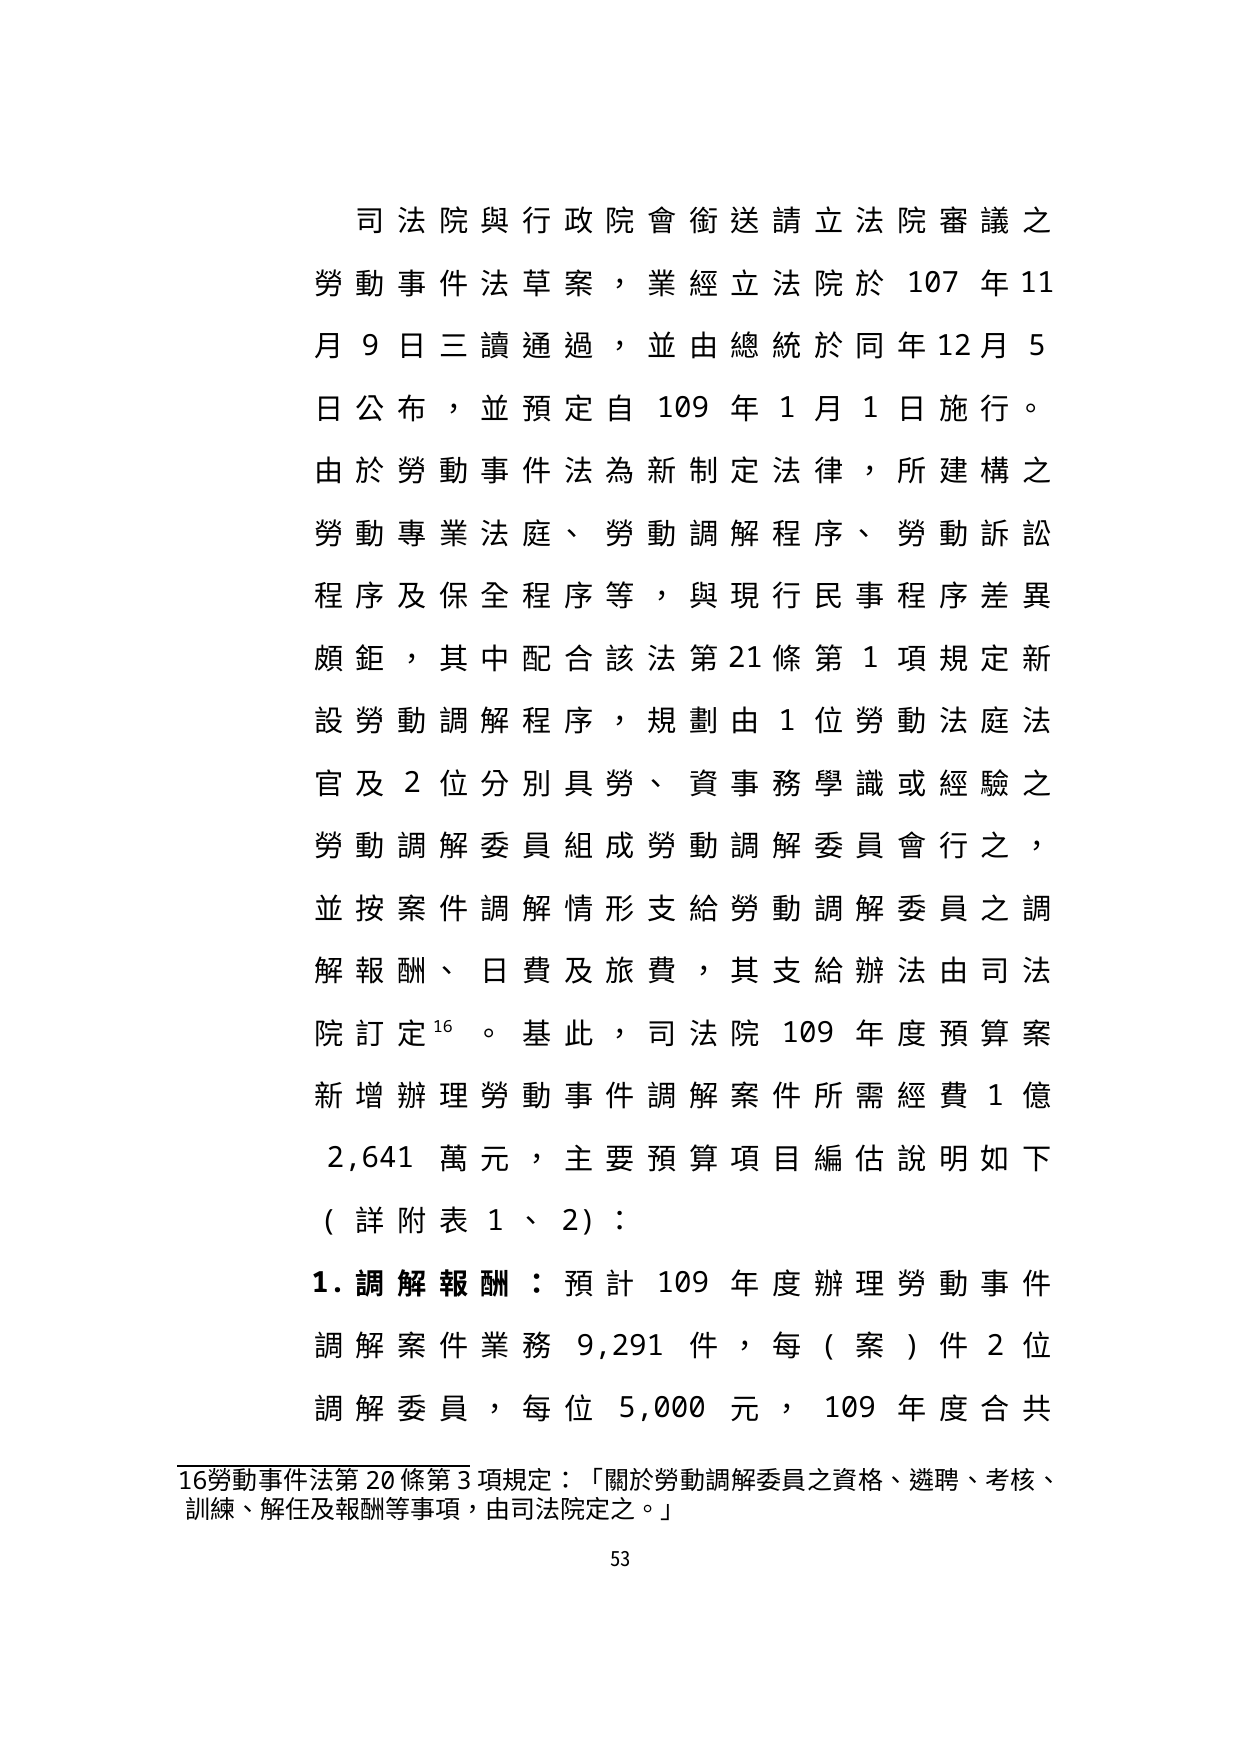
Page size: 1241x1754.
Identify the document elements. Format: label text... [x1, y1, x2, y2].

text 1.調解報酬：預計109年度辦理勞動事件調解案件業務9,291件，每(案)件2位調解委員，每位5,000元，109年度合共 [271, 1240, 1058, 1427]
text 司法院與行政院會銜送請立法院審議之勞動事件法草案，業經立法院於107年11月9日三讀通過，並由總統於同年12月5日公布，並預定自109年1月1日施行。由於勞動事件法為新制定法律，所建構之勞動專業法庭、勞動調解程序、勞動訴訟程序及保全程序等，與現行民事程序差異頗鉅，其中配合該法第21條第1項規定新設勞動調解程序，規劃由1位勞動法庭法官及2位分別具勞、資事務學識或經驗之勞動調解委員組成勞動調解委員會行之，並按案件調解情形支給勞動調解委員之調解報酬、日費及旅費，其支給辦法由司法院訂定。基此，司法院109年度預算案新增辦理勞動事件調解案件所需經費1億2,641萬元，主要預算項目編估說明如下(詳附表1、2)： [271, 177, 1058, 1240]
text 勞動事件法第20條第3項規定：「關於勞動調解委員之資格、遴聘、考核、訓練、解任及報酬等事項，由司法院定之。」 [177, 1466, 1063, 1525]
